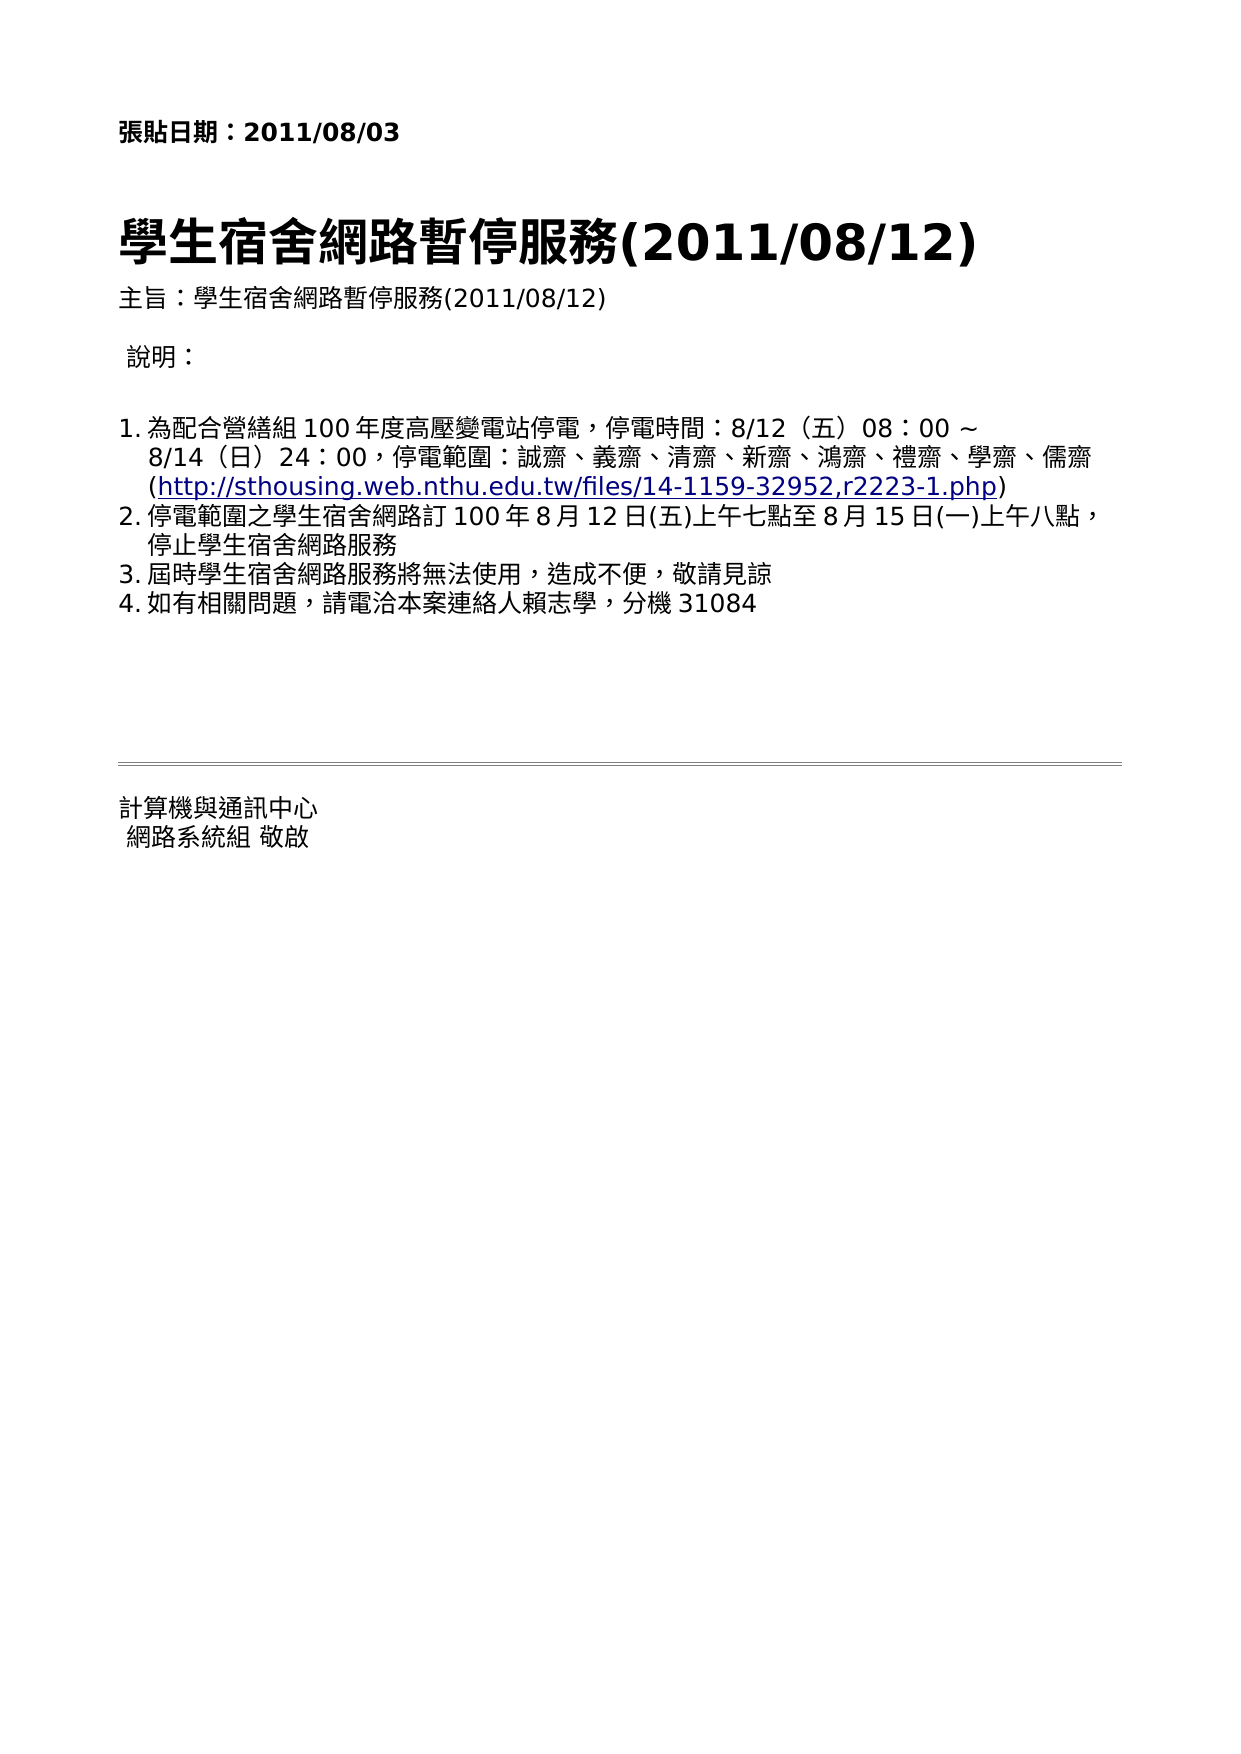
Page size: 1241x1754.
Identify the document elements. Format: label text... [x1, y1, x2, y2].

text 計算機與通訊中心 網路系統組 敬啟 [118, 794, 1122, 852]
list 停電範圍之學生宿舍網路訂100年8月12日(五)上午七點至8月15日(一)上午八點，停止學生宿舍網路服務 [118, 502, 1122, 560]
list 為配合營繕組100年度高壓變電站停電，停電時間：8/12（五）08：00 ~ 8/14（日）24：00，停電範圍：誠齋、義齋、清齋、新齋、鴻齋、禮齋、學齋、儒齋(http://sthousing.web.nthu.edu.tw/files/14-1159-32952,r2223-1.php) [118, 414, 1122, 502]
list 屆時學生宿舍網路服務將無法使用，造成不便，敬請見諒 [118, 560, 1122, 589]
list 如有相關問題，請電洽本案連絡人賴志學，分機31084 [118, 589, 1122, 618]
text 張貼日期：2011/08/03 [118, 118, 1122, 176]
text 主旨：學生宿舍網路暫停服務(2011/08/12) 說明： [118, 285, 1122, 372]
subtitle 學生宿舍網路暫停服務(2011/08/12) [118, 214, 1122, 272]
